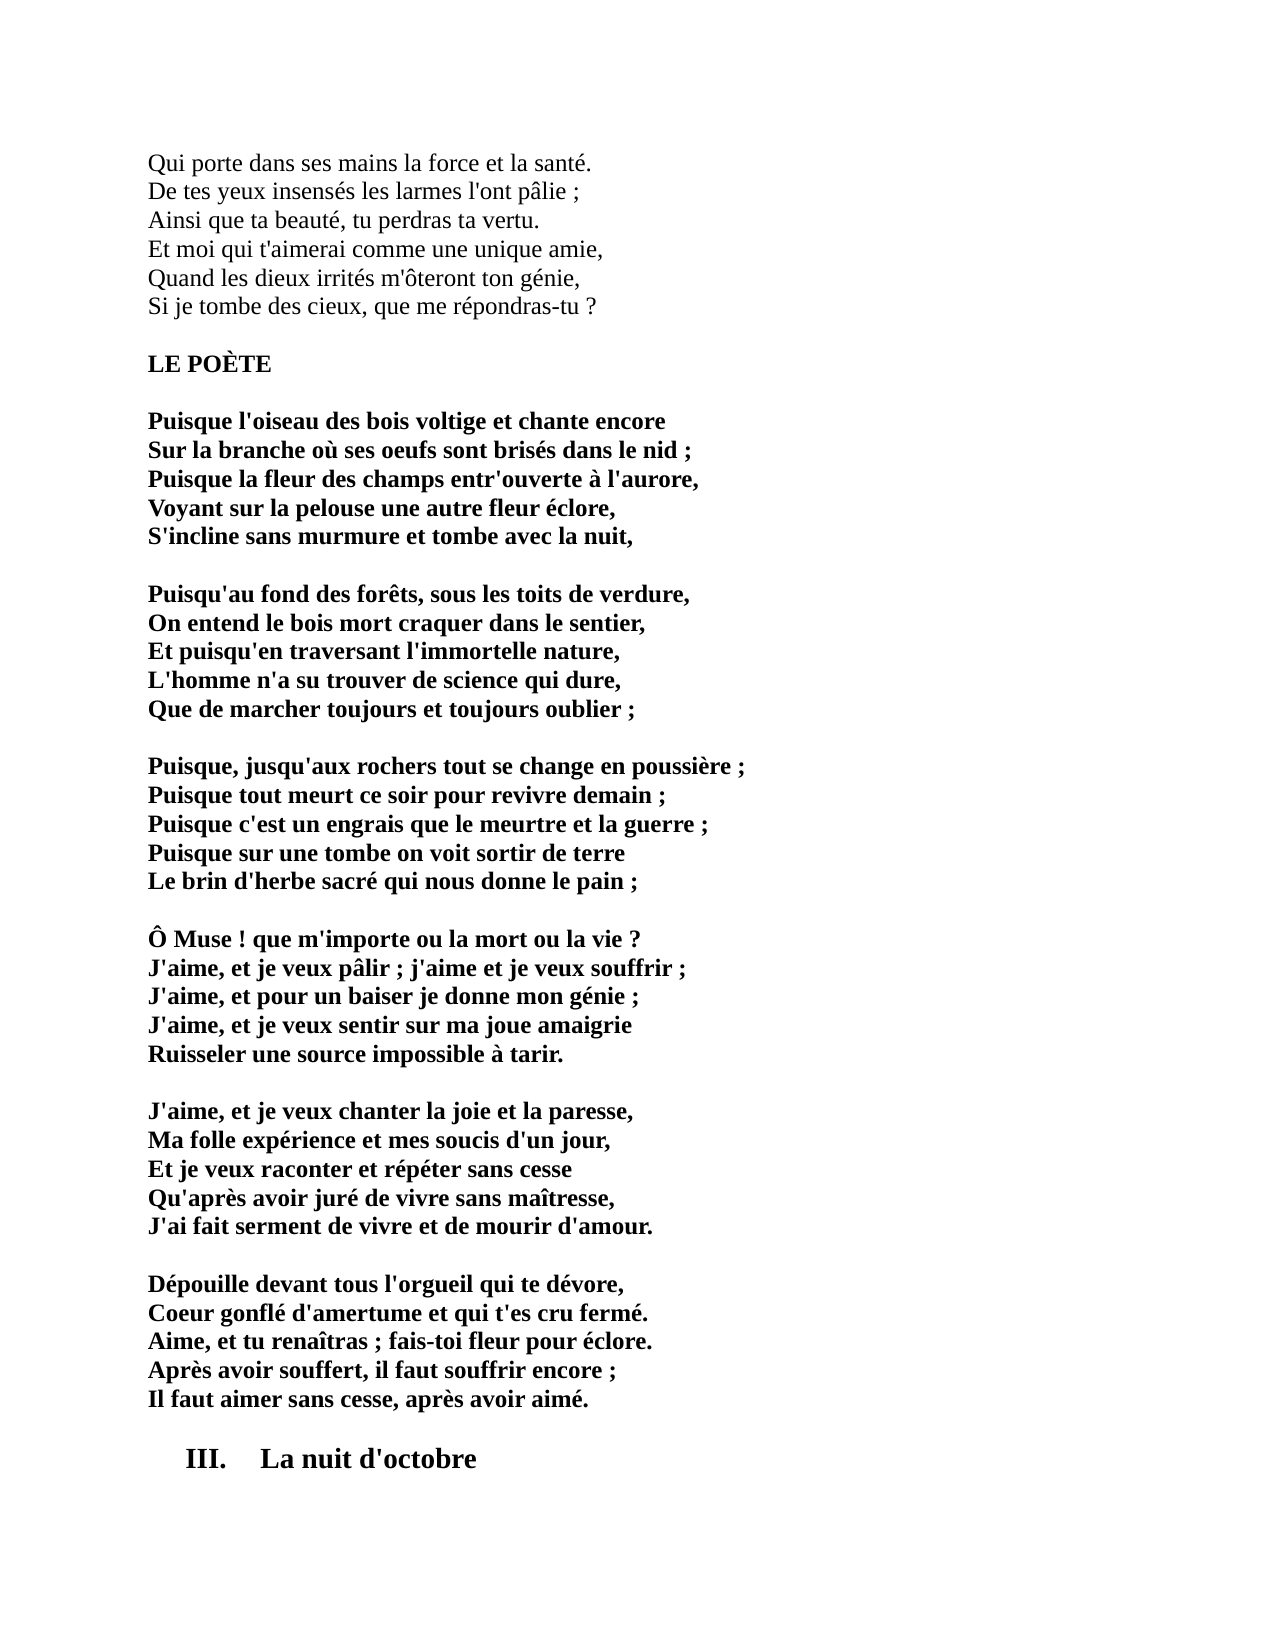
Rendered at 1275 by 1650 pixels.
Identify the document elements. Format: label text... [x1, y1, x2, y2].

text Puisque la fleur des champs entr'ouverte à l'aurore, [148, 464, 1094, 493]
text Coeur gonflé d'amertume et qui t'es cru fermé. [148, 1298, 1094, 1326]
text Ruisseler une source impossible à tarir. [148, 1039, 1094, 1068]
text Que de marcher toujours et toujours oublier ; [148, 694, 1094, 723]
text Quand les dieux irrités m'ôteront ton génie, [148, 263, 1094, 291]
text Et puisqu'en traversant l'immortelle nature, [148, 636, 1094, 665]
text Le brin d'herbe sacré qui nous donne le pain ; [148, 866, 1094, 895]
text Après avoir souffert, il faut souffrir encore ; [148, 1355, 1094, 1384]
text Ô Muse ! que m'importe ou la mort ou la vie ? [148, 924, 1094, 953]
text L'homme n'a su trouver de science qui dure, [148, 665, 1094, 694]
text Puisque c'est un engrais que le meurtre et la guerre ; [148, 809, 1094, 838]
text Ma folle expérience et mes soucis d'un jour, [148, 1125, 1094, 1154]
text Puisque tout meurt ce soir pour revivre demain ; [148, 780, 1094, 809]
text Puisqu'au fond des forêts, sous les toits de verdure, [148, 579, 1094, 608]
text Sur la branche où ses oeufs sont brisés dans le nid ; [148, 435, 1094, 464]
text Aime, et tu renaîtras ; fais-toi fleur pour éclore. [148, 1326, 1094, 1355]
list La nuit d'octobre [185, 1441, 1094, 1475]
text J'ai fait serment de vivre et de mourir d'amour. [148, 1211, 1094, 1240]
text Puisque, jusqu'aux rochers tout se change en poussière ; [148, 751, 1094, 780]
text Qui porte dans ses mains la force et la santé. [148, 148, 1094, 176]
text S'incline sans murmure et tombe avec la nuit, [148, 521, 1094, 550]
text Qu'après avoir juré de vivre sans maîtresse, [148, 1183, 1094, 1211]
text Si je tombe des cieux, que me répondras-tu ? [148, 291, 1094, 320]
text LE POÈTE [148, 349, 1094, 378]
text Puisque l'oiseau des bois voltige et chante encore [148, 406, 1094, 435]
text J'aime, et je veux pâlir ; j'aime et je veux souffrir ; [148, 953, 1094, 981]
text J'aime, et pour un baiser je donne mon génie ; [148, 981, 1094, 1010]
text Et je veux raconter et répéter sans cesse [148, 1154, 1094, 1183]
text Ainsi que ta beauté, tu perdras ta vertu. [148, 205, 1094, 234]
text On entend le bois mort craquer dans le sentier, [148, 608, 1094, 636]
text Il faut aimer sans cesse, après avoir aimé. [148, 1384, 1094, 1413]
text Dépouille devant tous l'orgueil qui te dévore, [148, 1269, 1094, 1298]
text J'aime, et je veux chanter la joie et la paresse, [148, 1096, 1094, 1125]
text Et moi qui t'aimerai comme une unique amie, [148, 234, 1094, 263]
text De tes yeux insensés les larmes l'ont pâlie ; [148, 176, 1094, 205]
text Puisque sur une tombe on voit sortir de terre [148, 838, 1094, 866]
text Voyant sur la pelouse une autre fleur éclore, [148, 493, 1094, 521]
text J'aime, et je veux sentir sur ma joue amaigrie [148, 1010, 1094, 1039]
